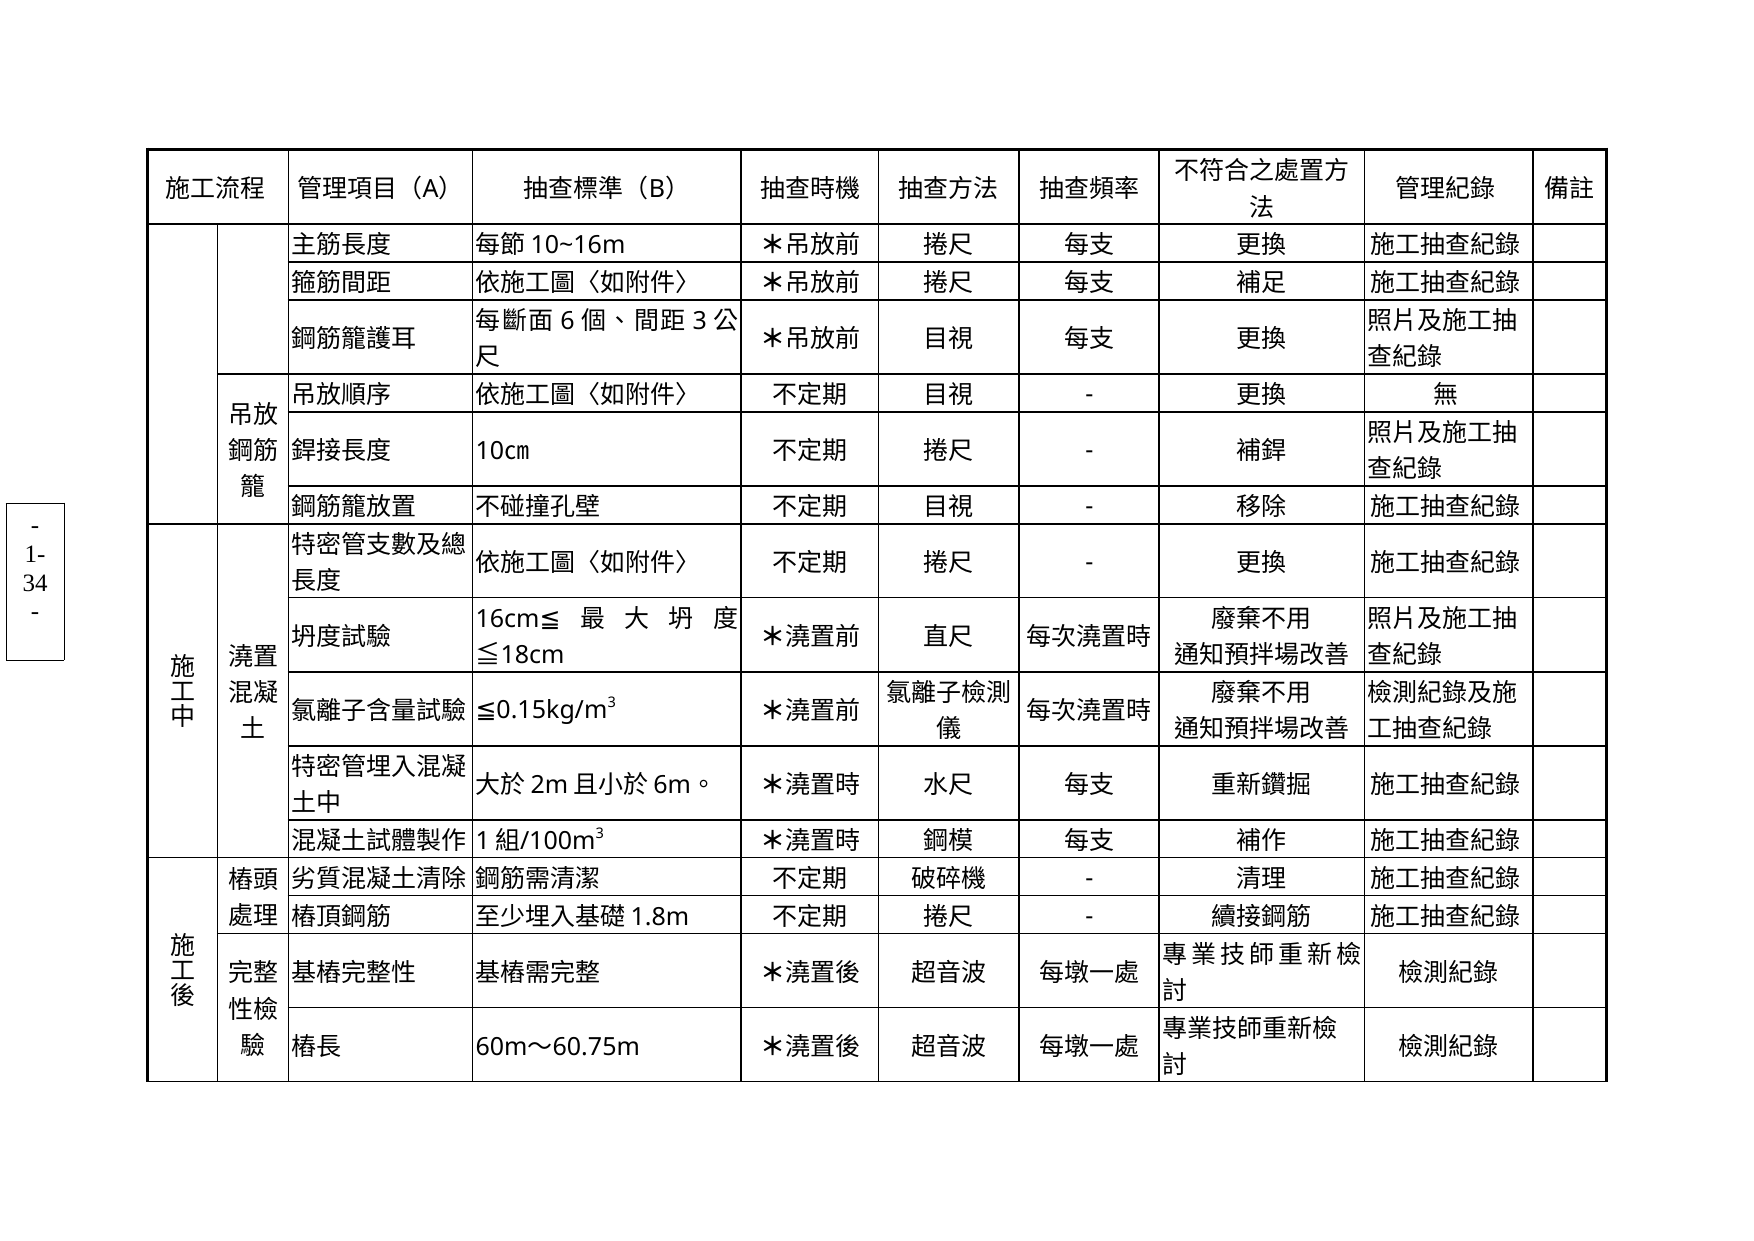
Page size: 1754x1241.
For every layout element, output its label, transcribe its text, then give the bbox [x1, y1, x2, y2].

table_cell 捲尺 [879, 225, 1018, 261]
table_cell 依施工圖〈如附件〉 [473, 263, 740, 299]
table_cell 廢棄不用 通知預拌場改善 [1160, 598, 1364, 671]
table_cell 每支 [1020, 263, 1158, 299]
table_cell 捲尺 [879, 896, 1018, 932]
table_cell 無 [1365, 375, 1532, 411]
table_header 抽查頻率 [1020, 151, 1158, 223]
table_cell 檢測紀錄 [1365, 1008, 1532, 1081]
table_cell [1534, 934, 1605, 1007]
table_cell - [1020, 858, 1158, 895]
table_cell 吊放鋼筋籠 [218, 375, 288, 523]
table_cell 更換 [1160, 225, 1364, 261]
table_cell 吊放順序 [289, 375, 472, 411]
table_cell [1534, 747, 1605, 819]
table_cell [218, 225, 288, 373]
table_cell 施工後 [149, 858, 217, 1081]
table_cell 專業技師重新檢討 [1160, 1008, 1364, 1081]
table_cell [1534, 301, 1605, 373]
table_cell - [1020, 487, 1158, 523]
table_cell 10㎝ [473, 413, 740, 485]
table_cell 完整性檢驗 [218, 934, 288, 1081]
table_cell 續接鋼筋 [1160, 896, 1364, 932]
table_cell 檢測紀錄 [1365, 934, 1532, 1007]
table_cell 捲尺 [879, 525, 1018, 597]
table_cell 施工抽查紀錄 [1365, 487, 1532, 523]
table_cell 鋼模 [879, 821, 1018, 857]
table_cell 主筋長度 [289, 225, 472, 261]
table_cell 每節10~16m [473, 225, 740, 261]
table_cell 破碎機 [879, 858, 1018, 895]
table_cell ＊吊放前 [742, 263, 878, 299]
table_cell 16cm≦最大坍度≦18cm [473, 598, 740, 671]
table_cell ＊吊放前 [742, 225, 878, 261]
table_cell 目視 [879, 301, 1018, 373]
table_cell 氯離子檢測儀 [879, 673, 1018, 745]
table_header 抽查標準（B） [473, 151, 740, 223]
table_cell 目視 [879, 487, 1018, 523]
table_cell 基樁需完整 [473, 934, 740, 1007]
table_header 備註 [1534, 151, 1605, 223]
table_cell - [1020, 896, 1158, 932]
table_cell - [1020, 525, 1158, 597]
table_cell 樁長 [289, 1008, 472, 1081]
table_cell 鋼筋需清潔 [473, 858, 740, 895]
table_cell 施工抽查紀錄 [1365, 263, 1532, 299]
table_cell ＊澆置時 [742, 821, 878, 857]
table_cell 1組/100m3 [473, 821, 740, 857]
table_cell [1534, 821, 1605, 857]
table_cell ＊吊放前 [742, 301, 878, 373]
table_cell 施工抽查紀錄 [1365, 858, 1532, 895]
table_cell 更換 [1160, 375, 1364, 411]
table_cell 照片及施工抽查紀錄 [1365, 301, 1532, 373]
table_cell 箍筋間距 [289, 263, 472, 299]
table_header 施工流程 [149, 151, 288, 223]
table_cell 每墩一處 [1020, 1008, 1158, 1081]
table_cell 樁頂鋼筋 [289, 896, 472, 932]
table_cell 補作 [1160, 821, 1364, 857]
table_cell 澆置混凝土 [218, 525, 288, 857]
table_cell 不定期 [742, 375, 878, 411]
table_header 抽查時機 [742, 151, 878, 223]
table_cell 不碰撞孔壁 [473, 487, 740, 523]
table_cell [1534, 375, 1605, 411]
table_cell 不定期 [742, 858, 878, 895]
table_cell 依施工圖〈如附件〉 [473, 375, 740, 411]
table_cell ＊澆置時 [742, 747, 878, 819]
table_cell [1534, 858, 1605, 895]
table_cell 目視 [879, 375, 1018, 411]
table_cell 每斷面6個、間距3公尺 [473, 301, 740, 373]
table_cell 捲尺 [879, 413, 1018, 485]
table_cell 直尺 [879, 598, 1018, 671]
table_cell 每支 [1020, 747, 1158, 819]
table_cell 不定期 [742, 525, 878, 597]
table_cell [1534, 673, 1605, 745]
table_cell [1534, 525, 1605, 597]
table_cell 每支 [1020, 821, 1158, 857]
table_cell [1534, 413, 1605, 485]
table_cell 每支 [1020, 301, 1158, 373]
table_cell 60m〜60.75m [473, 1008, 740, 1081]
table_cell 混凝土試體製作 [289, 821, 472, 857]
table_cell 重新鑽掘 [1160, 747, 1364, 819]
table_cell 特密管埋入混凝土中 [289, 747, 472, 819]
table_cell 基樁完整性 [289, 934, 472, 1007]
table_cell 移除 [1160, 487, 1364, 523]
table_cell 每次澆置時 [1020, 598, 1158, 671]
table_cell 超音波 [879, 1008, 1018, 1081]
table_cell ≦0.15kg/m3 [473, 673, 740, 745]
table_cell 照片及施工抽查紀錄 [1365, 598, 1532, 671]
table_cell ＊澆置前 [742, 673, 878, 745]
table_cell [149, 225, 217, 523]
table_cell 廢棄不用 通知預拌場改善 [1160, 673, 1364, 745]
table_cell 施工抽查紀錄 [1365, 896, 1532, 932]
table_cell 捲尺 [879, 263, 1018, 299]
table_cell 更換 [1160, 301, 1364, 373]
table_cell ＊澆置後 [742, 1008, 878, 1081]
table_cell 不定期 [742, 896, 878, 932]
table_cell 鋼筋籠放置 [289, 487, 472, 523]
table_cell 氯離子含量試驗 [289, 673, 472, 745]
table_cell 施工抽查紀錄 [1365, 747, 1532, 819]
table_cell 補銲 [1160, 413, 1364, 485]
table_cell ＊澆置後 [742, 934, 878, 1007]
table_cell 至少埋入基礎1.8m [473, 896, 740, 932]
table_cell 大於2m且小於6m。 [473, 747, 740, 819]
table_cell 坍度試驗 [289, 598, 472, 671]
table_cell 水尺 [879, 747, 1018, 819]
table_cell 不定期 [742, 487, 878, 523]
table_cell 清理 [1160, 858, 1364, 895]
table_cell 特密管支數及總長度 [289, 525, 472, 597]
table_cell [1534, 598, 1605, 671]
table_cell 施工中 [149, 525, 217, 857]
table_cell ＊澆置前 [742, 598, 878, 671]
table_cell [1534, 263, 1605, 299]
table_cell 每墩一處 [1020, 934, 1158, 1007]
table_header 管理紀錄 [1365, 151, 1532, 223]
table_cell 每支 [1020, 225, 1158, 261]
table_header 抽查方法 [879, 151, 1018, 223]
table_cell 補足 [1160, 263, 1364, 299]
table_cell 樁頭處理 [218, 858, 288, 932]
table_cell 檢測紀錄及施工抽查紀錄 [1365, 673, 1532, 745]
table_header 管理項目（A） [289, 151, 472, 223]
table_cell 不定期 [742, 413, 878, 485]
table_cell [1534, 1008, 1605, 1081]
table_cell 超音波 [879, 934, 1018, 1007]
table_header 不符合之處置方法 [1160, 151, 1364, 223]
table_cell 劣質混凝土清除 [289, 858, 472, 895]
table_cell 每次澆置時 [1020, 673, 1158, 745]
table_cell 施工抽查紀錄 [1365, 225, 1532, 261]
table_cell - [1020, 413, 1158, 485]
table_cell 照片及施工抽查紀錄 [1365, 413, 1532, 485]
table_cell 更換 [1160, 525, 1364, 597]
table_cell [1534, 225, 1605, 261]
table_cell - [1020, 375, 1158, 411]
table_cell [1534, 896, 1605, 932]
table_cell 專業技師重新檢討 [1160, 934, 1364, 1007]
table_cell 銲接長度 [289, 413, 472, 485]
table_cell 依施工圖〈如附件〉 [473, 525, 740, 597]
table_cell 施工抽查紀錄 [1365, 525, 1532, 597]
table_cell 施工抽查紀錄 [1365, 821, 1532, 857]
table_cell 鋼筋籠護耳 [289, 301, 472, 373]
table_cell [1534, 487, 1605, 523]
